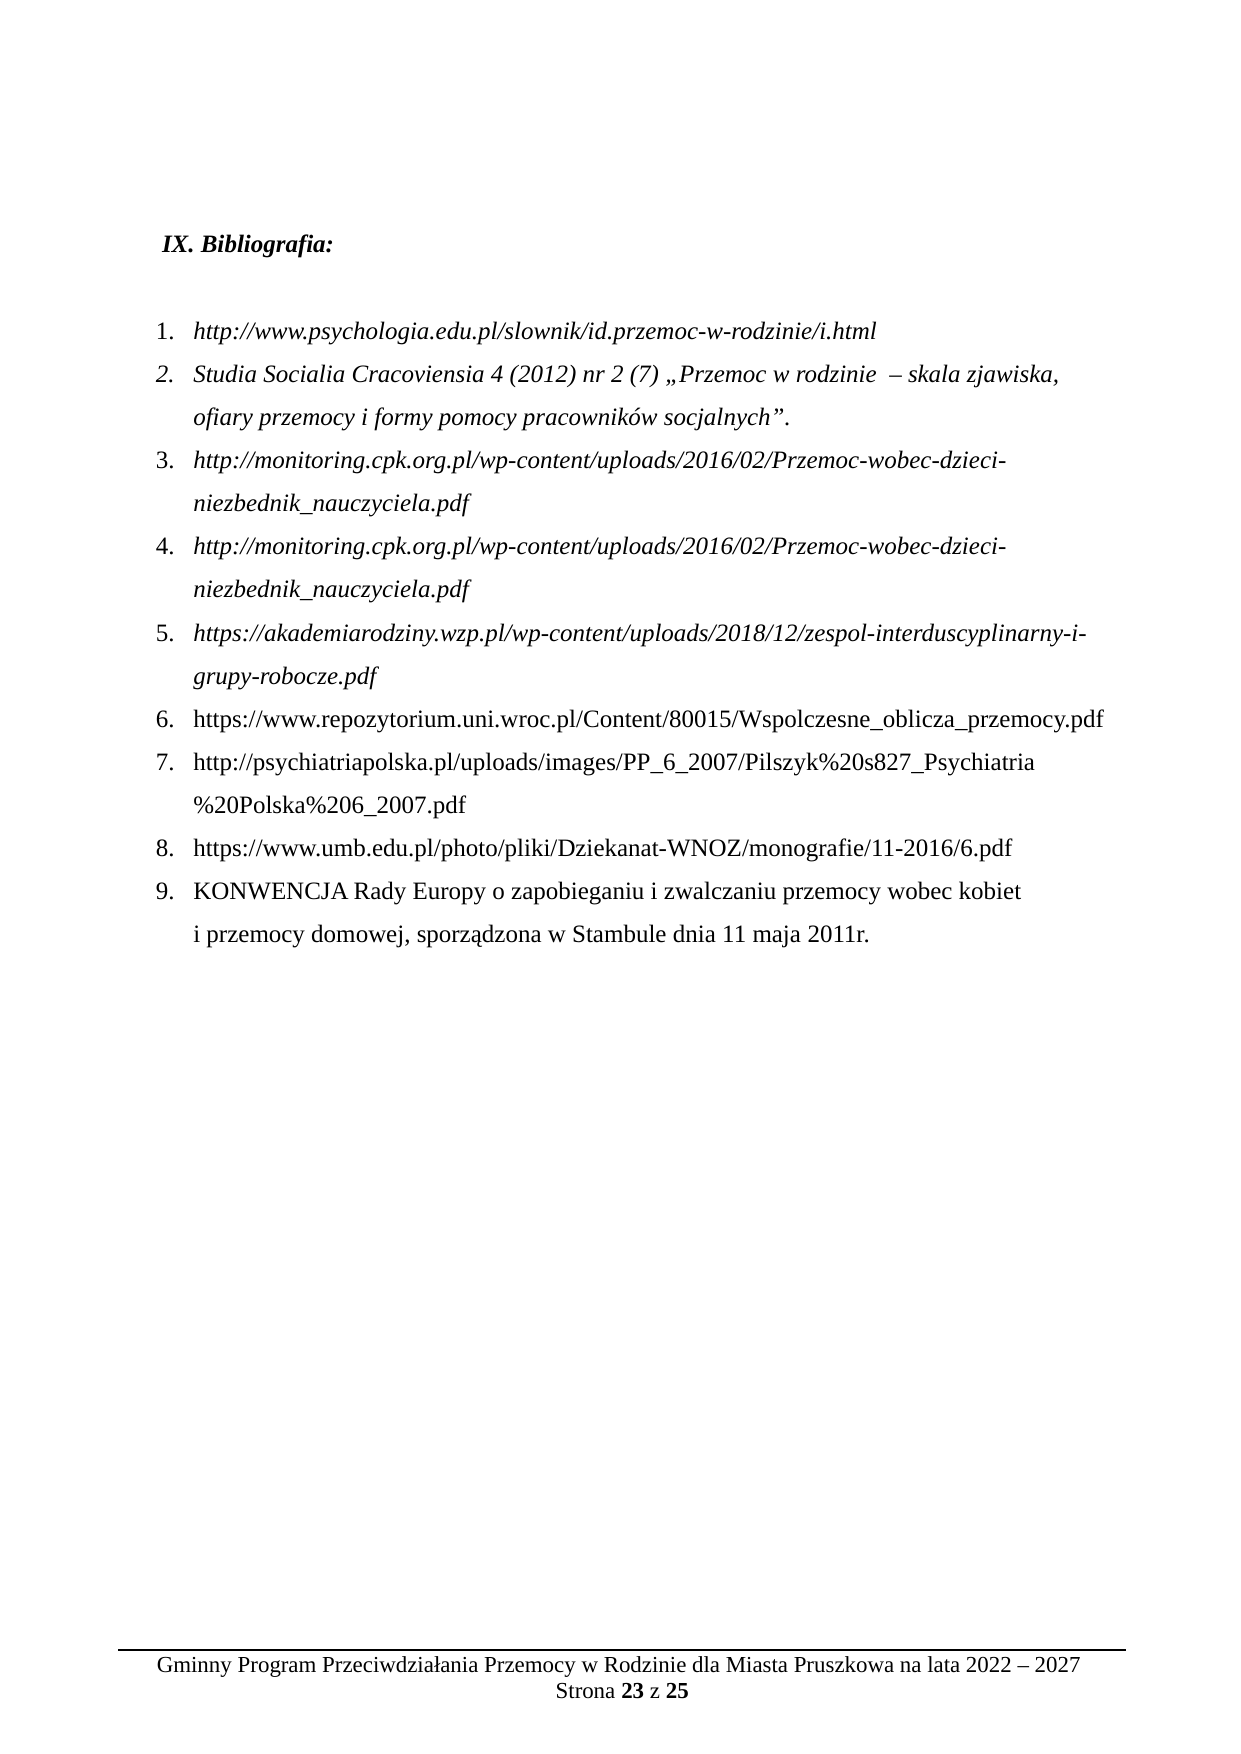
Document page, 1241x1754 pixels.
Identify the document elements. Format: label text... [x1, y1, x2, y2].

list https://akademiarodziny.wzp.pl/wp-content/uploads/2018/12/zespol-interduscyplinarny-i-grupy-robocze.pdf [156, 618, 1126, 689]
list Studia Socialia Cracoviensia 4 (2012) nr 2 (7) „Przemoc w rodzinie – skala zjawiska, ofiary przemocy i formy pomocy pracowników socjalnych”. [156, 359, 1126, 431]
list http://monitoring.cpk.org.pl/wp-content/uploads/2016/02/Przemoc-wobec-dzieci-niezbednik_nauczyciela.pdf [156, 445, 1126, 517]
list http://www.psychologia.edu.pl/slownik/id.przemoc-w-rodzinie/i.html [156, 316, 1126, 344]
list KONWENCJA Rady Europy o zapobieganiu i zwalczaniu przemocy wobec kobiet i przemocy domowej, sporządzona w Stambule dnia 11 maja 2011r. [156, 876, 1126, 948]
list http://psychiatriapolska.pl/uploads/images/PP_6_2007/Pilszyk%20s827_Psychiatria%20Polska%206_2007.pdf [156, 747, 1126, 819]
list http://monitoring.cpk.org.pl/wp-content/uploads/2016/02/Przemoc-wobec-dzieci-niezbednik_nauczyciela.pdf [156, 531, 1126, 603]
text IX. Bibliografia: [118, 229, 1126, 258]
list https://www.repozytorium.uni.wroc.pl/Content/80015/Wspolczesne_oblicza_przemocy.pdf [156, 704, 1126, 733]
list https://www.umb.edu.pl/photo/pliki/Dziekanat-WNOZ/monografie/11-2016/6.pdf [156, 833, 1126, 862]
